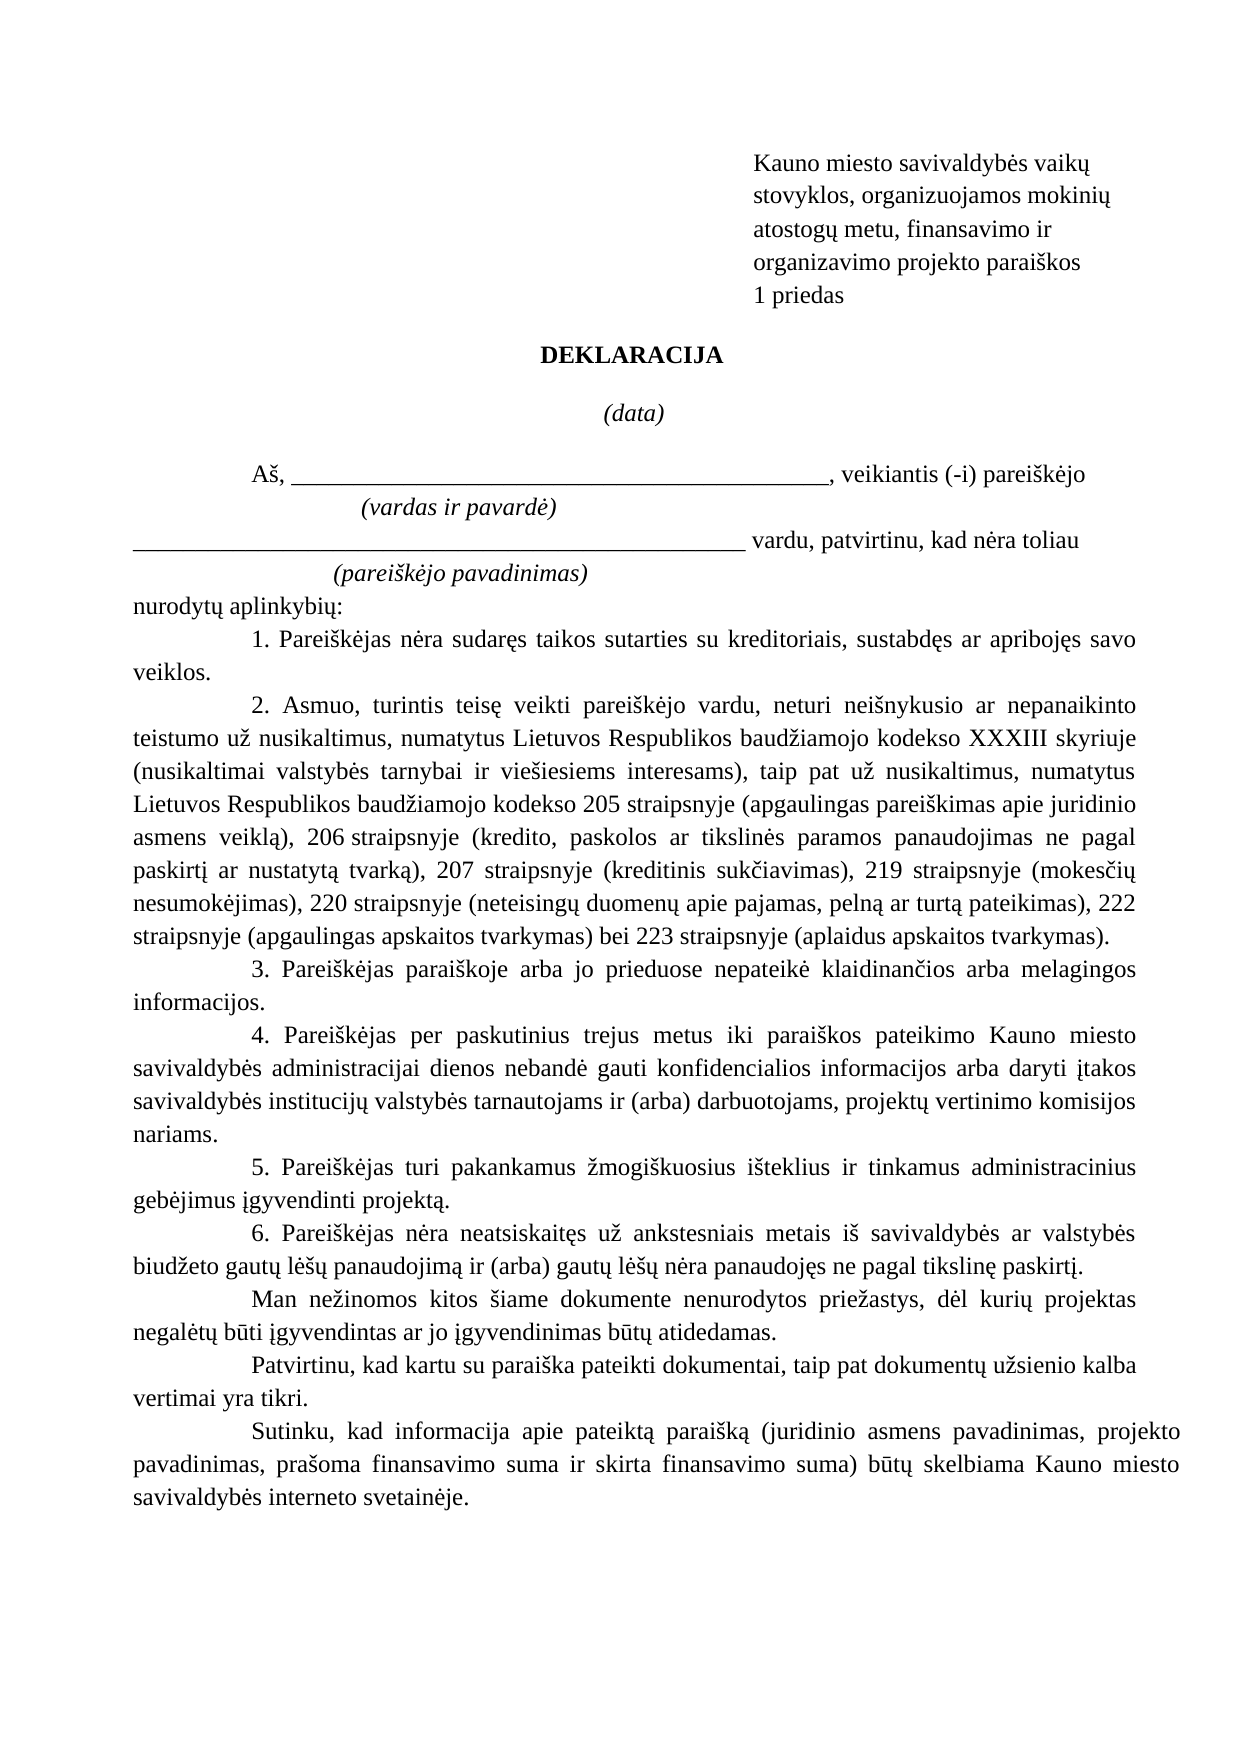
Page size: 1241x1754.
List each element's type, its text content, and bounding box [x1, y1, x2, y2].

text Kauno miesto savivaldybės vaikų stovyklos, organizuojamos mokinių atostogų metu, finansavimo ir organizavimo projekto paraiškos [753, 148, 1181, 275]
text nurodytų aplinkybių: [133, 591, 1137, 619]
text (data) [133, 398, 1137, 427]
text 4. Pareiškėjas per paskutinius trejus metus iki paraiškos pateikimo Kauno miesto savivaldybės administracijai dienos nebandė gauti konfidencialios informacijos arba daryti įtakos savivaldybės institucijų valstybės tarnautojams ir (arba) darbuotojams, projektų vertinimo komisijos nariams. [133, 1020, 1137, 1148]
text Man nežinomos kitos šiame dokumente nenurodytos priežastys, dėl kurių projektas negalėtų būti įgyvendintas ar jo įgyvendinimas būtų atidedamas. [133, 1284, 1137, 1346]
text (pareiškėjo pavadinimas) [133, 558, 1137, 587]
text 1 priedas [753, 280, 1137, 308]
text 1. Pareiškėjas nėra sudaręs taikos sutarties su kreditoriais, sustabdęs ar apribojęs savo veiklos. [133, 624, 1137, 686]
text 3. Pareiškėjas paraiškoje arba jo prieduose nepateikė klaidinančios arba melagingos informacijos. [133, 954, 1137, 1016]
text Sutinku, kad informacija apie pateiktą paraišką (juridinio asmens pavadinimas, projekto pavadinimas, prašoma finansavimo suma ir skirta finansavimo suma) būtų skelbiama Kauno miesto savivaldybės interneto svetainėje. [133, 1416, 1181, 1511]
text 5. Pareiškėjas turi pakankamus žmogiškuosius išteklius ir tinkamus administracinius gebėjimus įgyvendinti projektą. [133, 1152, 1137, 1214]
text 6. Pareiškėjas nėra neatsiskaitęs už ankstesniais metais iš savivaldybės ar valstybės biudžeto gautų lėšų panaudojimą ir (arba) gautų lėšų nėra panaudojęs ne pagal tikslinę paskirtį. [133, 1218, 1137, 1280]
text DEKLARACIJA [133, 340, 1137, 369]
text Patvirtinu, kad kartu su paraiška pateikti dokumentai, taip pat dokumentų užsienio kalba vertimai yra tikri. [133, 1350, 1137, 1412]
text _________________________________________________ vardu, patvirtinu, kad nėra toliau [133, 525, 1137, 553]
text 2. Asmuo, turintis teisę veikti pareiškėjo vardu, neturi neišnykusio ar nepanaikinto teistumo už nusikaltimus, numatytus Lietuvos Respublikos baudžiamojo kodekso XXXIII skyriuje (nusikaltimai valstybės tarnybai ir viešiesiems interesams), taip pat už nusikaltimus, numatytus Lietuvos Respublikos baudžiamojo kodekso 205 straipsnyje (apgaulingas pareiškimas apie juridinio asmens veiklą), 206 straipsnyje (kredito, paskolos ar tikslinės paramos panaudojimas ne pagal paskirtį ar nustatytą tvarką), 207 straipsnyje (kreditinis sukčiavimas), 219 straipsnyje (mokesčių nesumokėjimas), 220 straipsnyje (neteisingų duomenų apie pajamas, pelną ar turtą pateikimas), 222 straipsnyje (apgaulingas apskaitos tvarkymas) bei 223 straipsnyje (aplaidus apskaitos tvarkymas). [133, 690, 1137, 950]
text Aš, ___________________________________________, veikiantis (-i) pareiškėjo [133, 459, 1137, 487]
text (vardas ir pavardė) [133, 492, 1137, 521]
